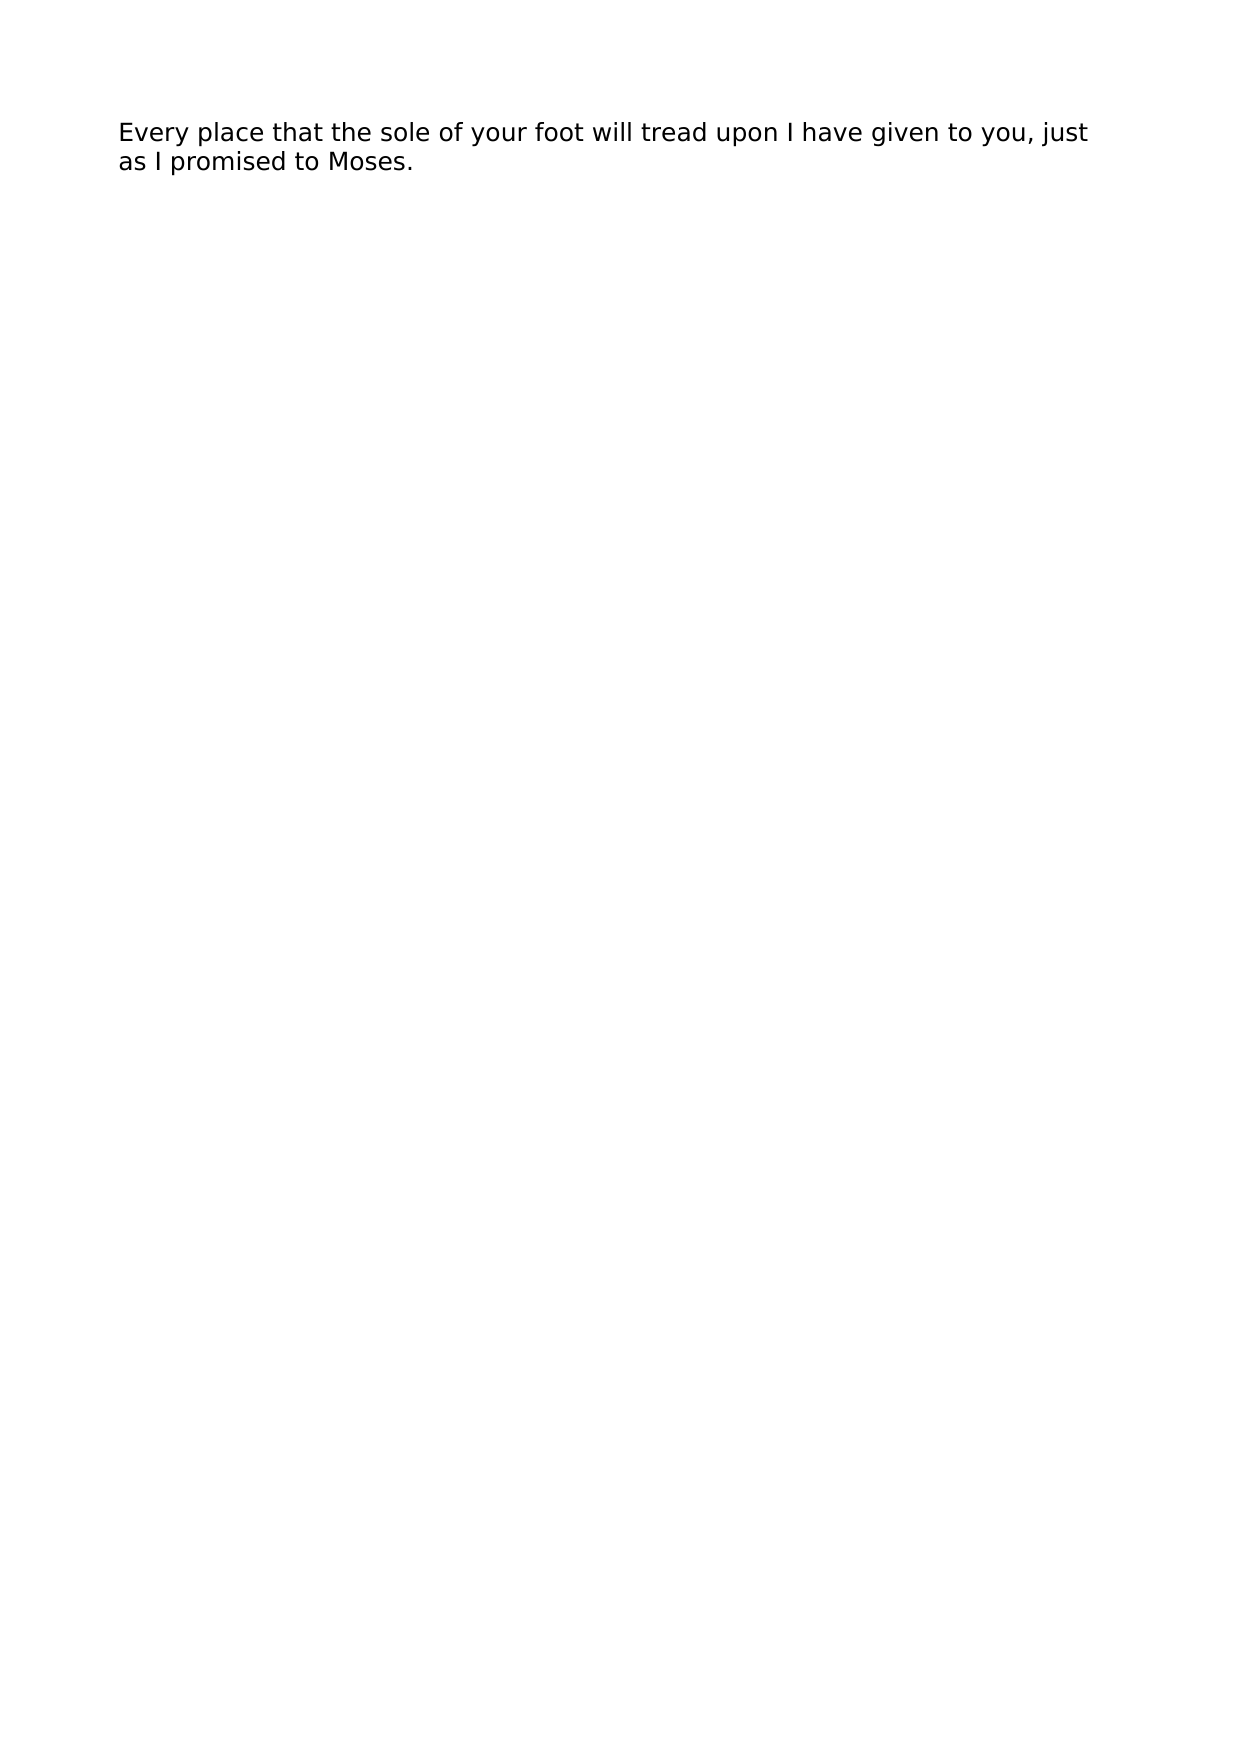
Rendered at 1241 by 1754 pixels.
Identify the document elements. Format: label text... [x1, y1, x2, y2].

text Every place that the sole of your foot will tread upon I have given to you, just as I promised to Moses. [118, 118, 1122, 176]
